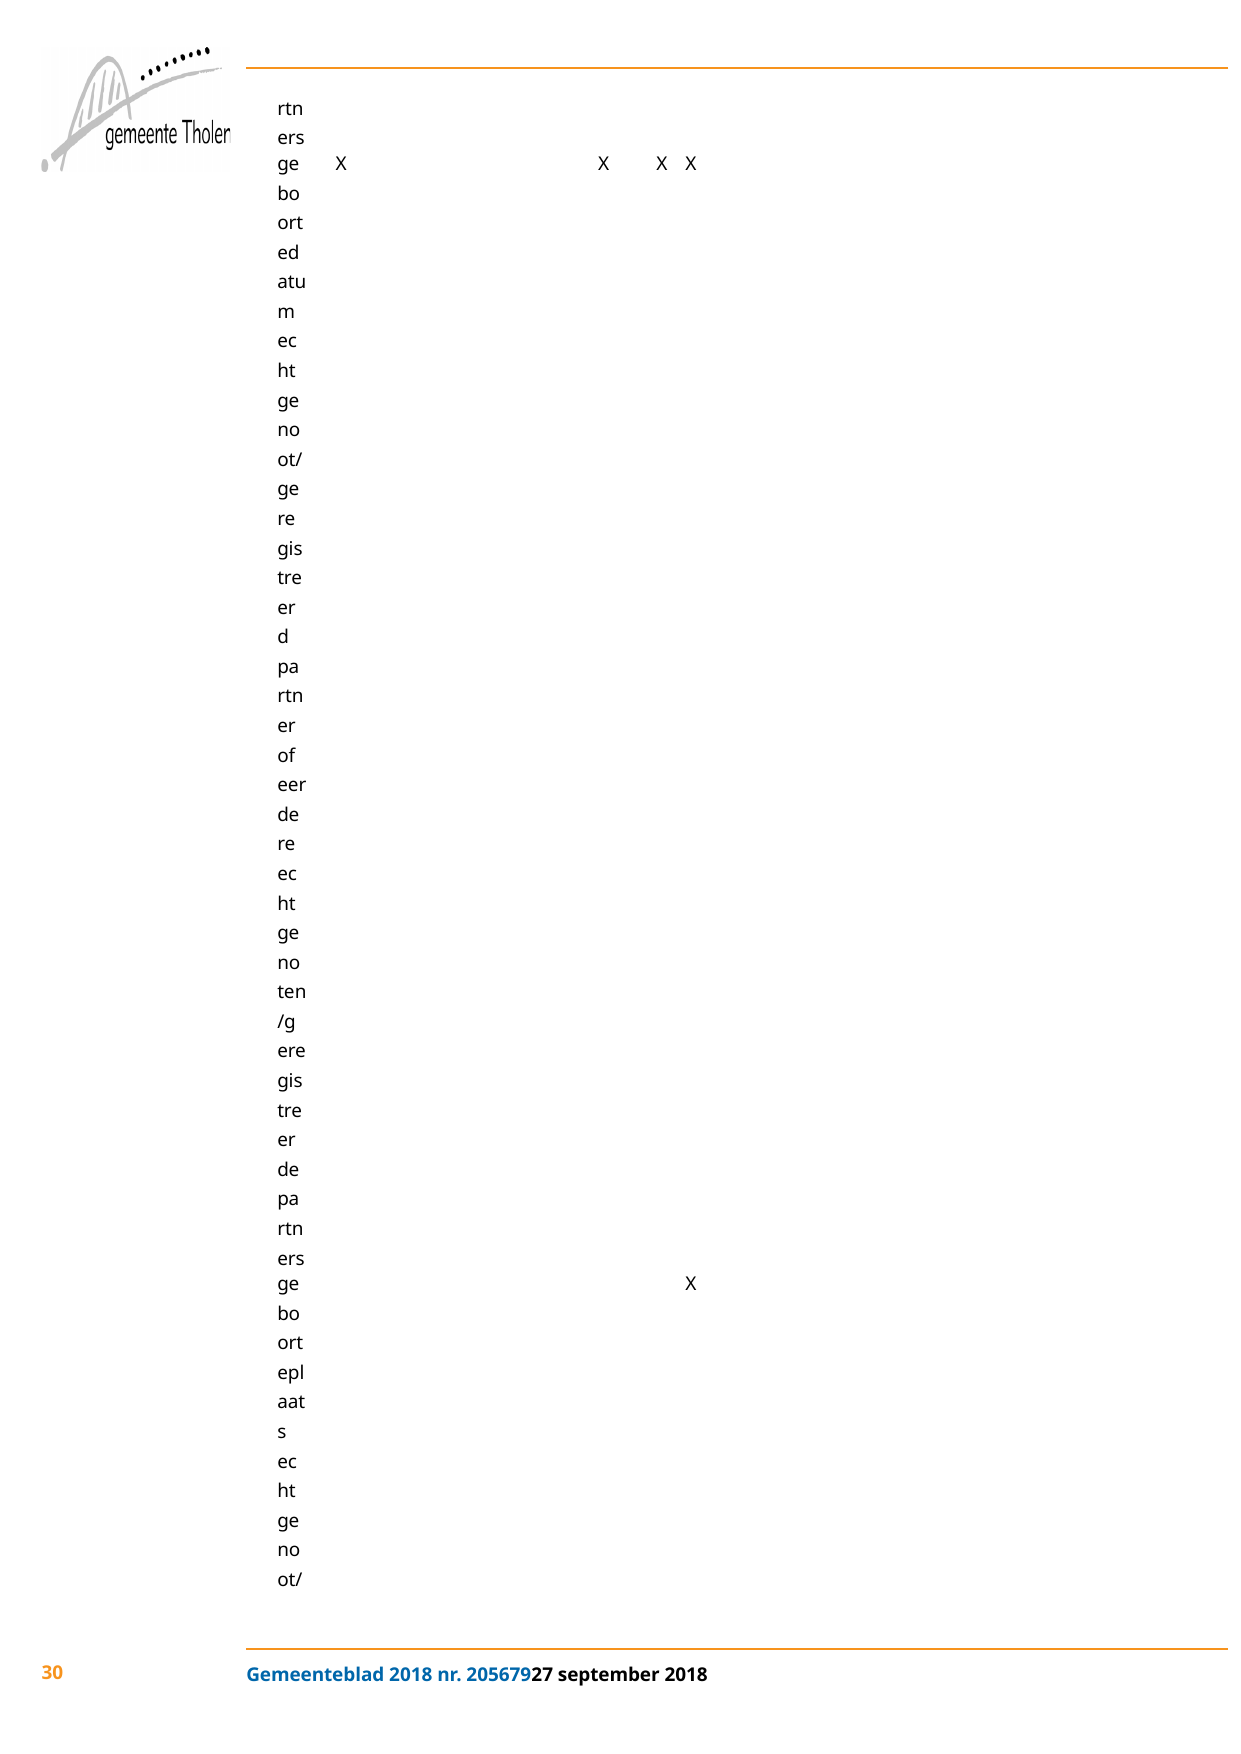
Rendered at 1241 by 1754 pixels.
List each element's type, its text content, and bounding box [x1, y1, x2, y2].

table_cell [714, 150, 743, 1270]
table_cell [452, 1270, 481, 1592]
table_cell [773, 95, 802, 150]
table_cell [365, 95, 394, 150]
table_cell [569, 150, 598, 1270]
table_cell [540, 1270, 569, 1592]
table_cell X [656, 150, 685, 1270]
table_cell [598, 1270, 627, 1592]
table_cell [744, 95, 773, 150]
table_cell [656, 95, 685, 150]
table_cell X [598, 150, 627, 1270]
table_cell [569, 95, 598, 150]
table_cell [306, 95, 335, 150]
table_cell [714, 95, 743, 150]
table_cell [773, 1270, 802, 1592]
table_cell [423, 1270, 452, 1592]
table_cell [569, 1270, 598, 1592]
table_cell geboortedatum echtgenoot/geregistreerd partner of eerdere echtgenoten /geregistreerde partners [277, 150, 306, 1270]
table_cell [452, 95, 481, 150]
table_cell [627, 95, 656, 150]
table_cell [481, 150, 510, 1270]
table_cell [481, 1270, 510, 1592]
table_cell geboorteplaats echtgenoot/ [277, 1270, 306, 1592]
table_cell X [335, 150, 364, 1270]
table_cell [248, 95, 277, 150]
table_cell [627, 150, 656, 1270]
table_cell X [685, 150, 714, 1270]
picture [41, 47, 231, 172]
table_cell [714, 1270, 743, 1592]
table_cell [510, 1270, 539, 1592]
table_cell [306, 1270, 335, 1592]
table_cell [248, 150, 277, 1270]
table_cell [481, 95, 510, 150]
table_cell [423, 95, 452, 150]
table_cell [685, 95, 714, 150]
table_cell X [685, 1270, 714, 1592]
table_cell [452, 150, 481, 1270]
table_cell [744, 1270, 773, 1592]
table_cell [248, 1270, 277, 1592]
table_cell [394, 150, 423, 1270]
table_cell [423, 150, 452, 1270]
table_cell [598, 95, 627, 150]
table_cell [540, 150, 569, 1270]
table_cell rtners [277, 95, 306, 150]
table_cell [335, 1270, 364, 1592]
table_cell [510, 150, 539, 1270]
table_cell [306, 150, 335, 1270]
table_cell [744, 150, 773, 1270]
table_cell [627, 1270, 656, 1592]
table_cell [394, 95, 423, 150]
table_cell [540, 95, 569, 150]
table_cell [394, 1270, 423, 1592]
table_cell [656, 1270, 685, 1592]
table_cell [365, 150, 394, 1270]
table_cell [365, 1270, 394, 1592]
table_cell [773, 150, 802, 1270]
table_cell [510, 95, 539, 150]
table_cell [335, 95, 364, 150]
